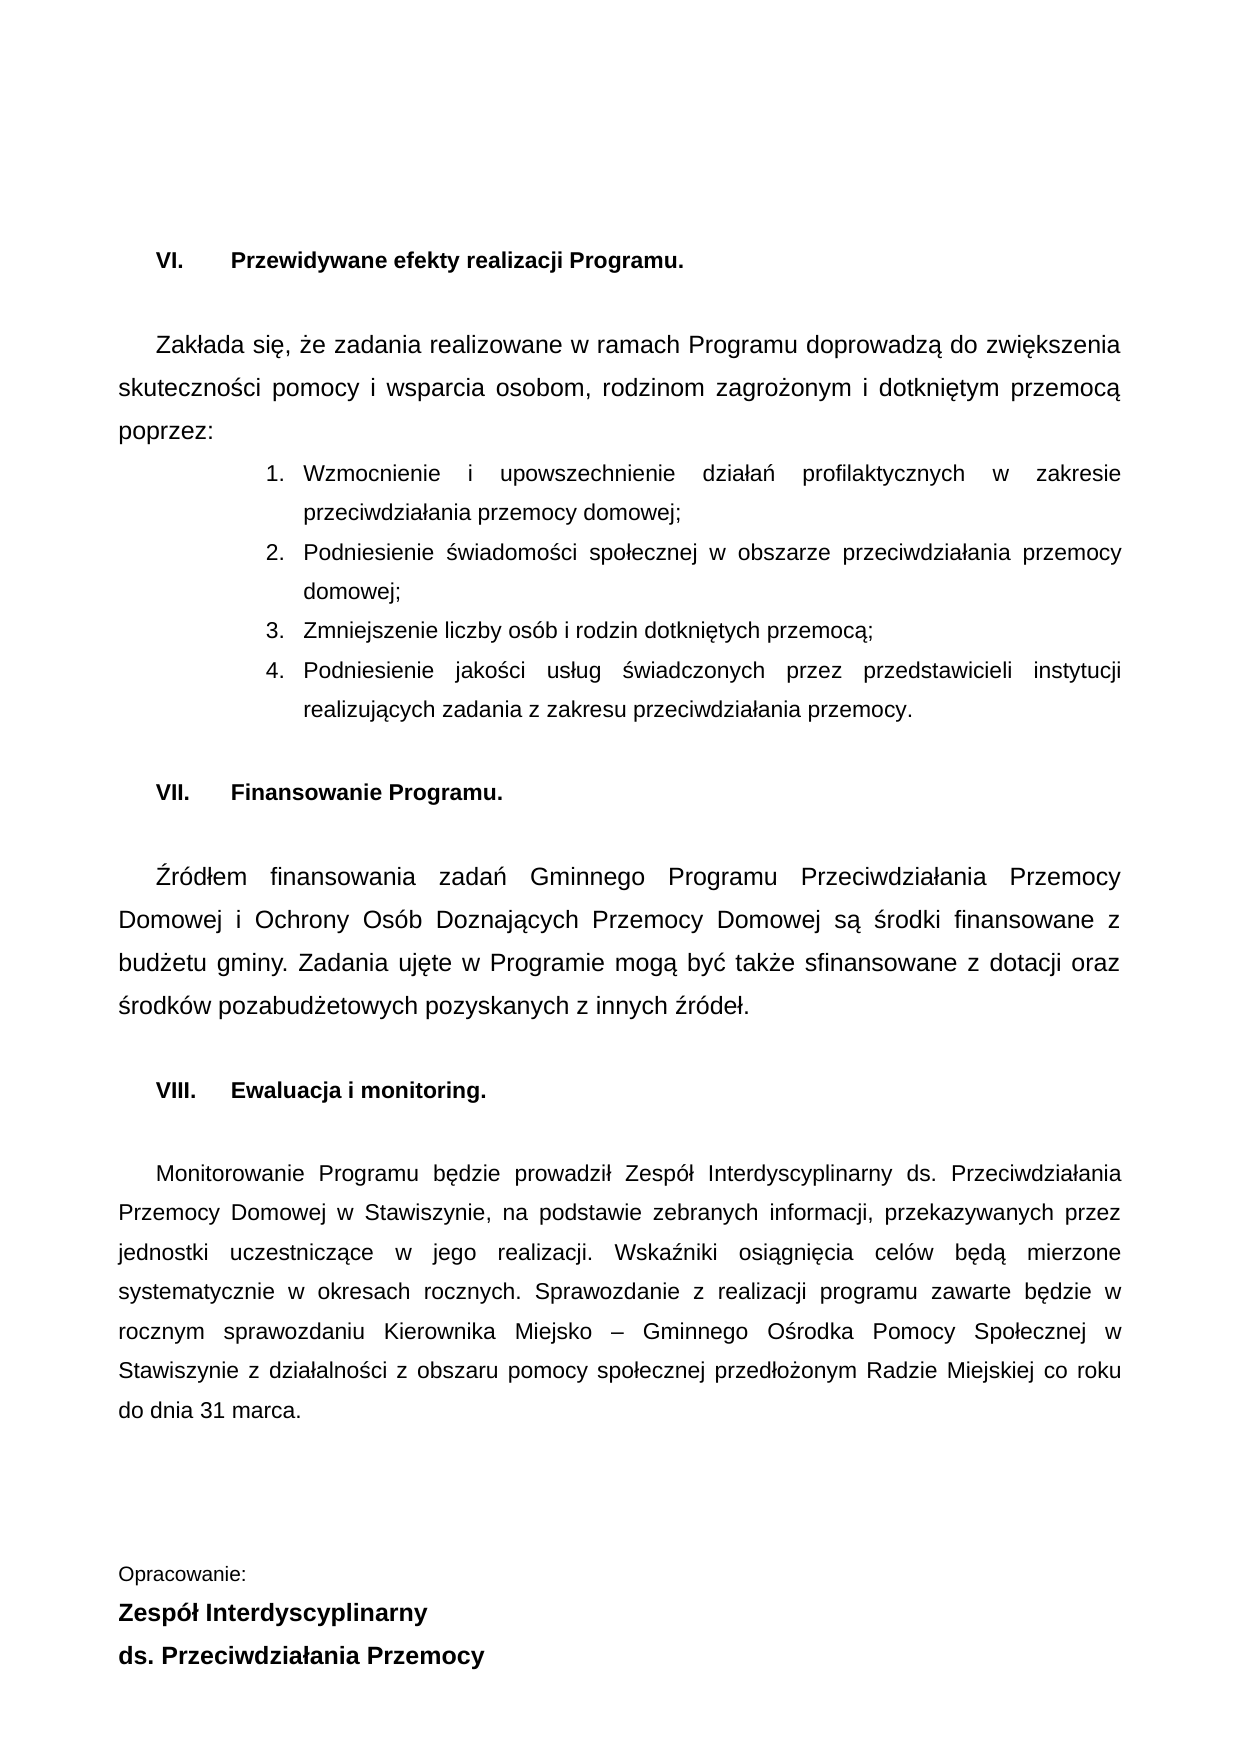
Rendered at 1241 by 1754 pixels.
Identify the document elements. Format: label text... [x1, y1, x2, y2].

text ds. Przeciwdziałania Przemocy [118, 1641, 1122, 1670]
list Przewidywane efekty realizacji Programu. [156, 247, 1122, 274]
text Zakłada się, że zadania realizowane w ramach Programu doprowadzą do zwiększenia skuteczności pomocy i wsparcia osobom, rodzinom zagrożonym i dotkniętym przemocą poprzez: [118, 330, 1122, 445]
list Ewaluacja i monitoring. [156, 1077, 1122, 1103]
text Opracowanie: [118, 1562, 1122, 1586]
list Podniesienie jakości usług świadczonych przez przedstawicieli instytucji realizujących zadania z zakresu przeciwdziałania przemocy. [266, 657, 1122, 723]
list Zmniejszenie liczby osób i rodzin dotkniętych przemocą; [266, 617, 1122, 644]
text Zespół Interdyscyplinarny [118, 1598, 1122, 1627]
list Podniesienie świadomości społecznej w obszarze przeciwdziałania przemocy domowej; [266, 538, 1122, 604]
text Monitorowanie Programu będzie prowadził Zespół Interdyscyplinarny ds. Przeciwdziałania Przemocy Domowej w Stawiszynie, na podstawie zebranych informacji, przekazywanych przez jednostki uczestniczące w jego realizacji. Wskaźniki osiągnięcia celów będą mierzone systematycznie w okresach rocznych. Sprawozdanie z realizacji programu zawarte będzie w rocznym sprawozdaniu Kierownika Miejsko – Gminnego Ośrodka Pomocy Społecznej w Stawiszynie z działalności z obszaru pomocy społecznej przedłożonym Radzie Miejskiej co roku do dnia 31 marca. [118, 1160, 1122, 1423]
text Źródłem finansowania zadań Gminnego Programu Przeciwdziałania Przemocy Domowej i Ochrony Osób Doznających Przemocy Domowej są środki finansowane z budżetu gminy. Zadania ujęte w Programie mogą być także sfinansowane z dotacji oraz środków pozabudżetowych pozyskanych z innych źródeł. [118, 862, 1122, 1020]
list Finansowanie Programu. [156, 779, 1122, 805]
list Wzmocnienie i upowszechnienie działań profilaktycznych w zakresie przeciwdziałania przemocy domowej; [266, 459, 1122, 525]
